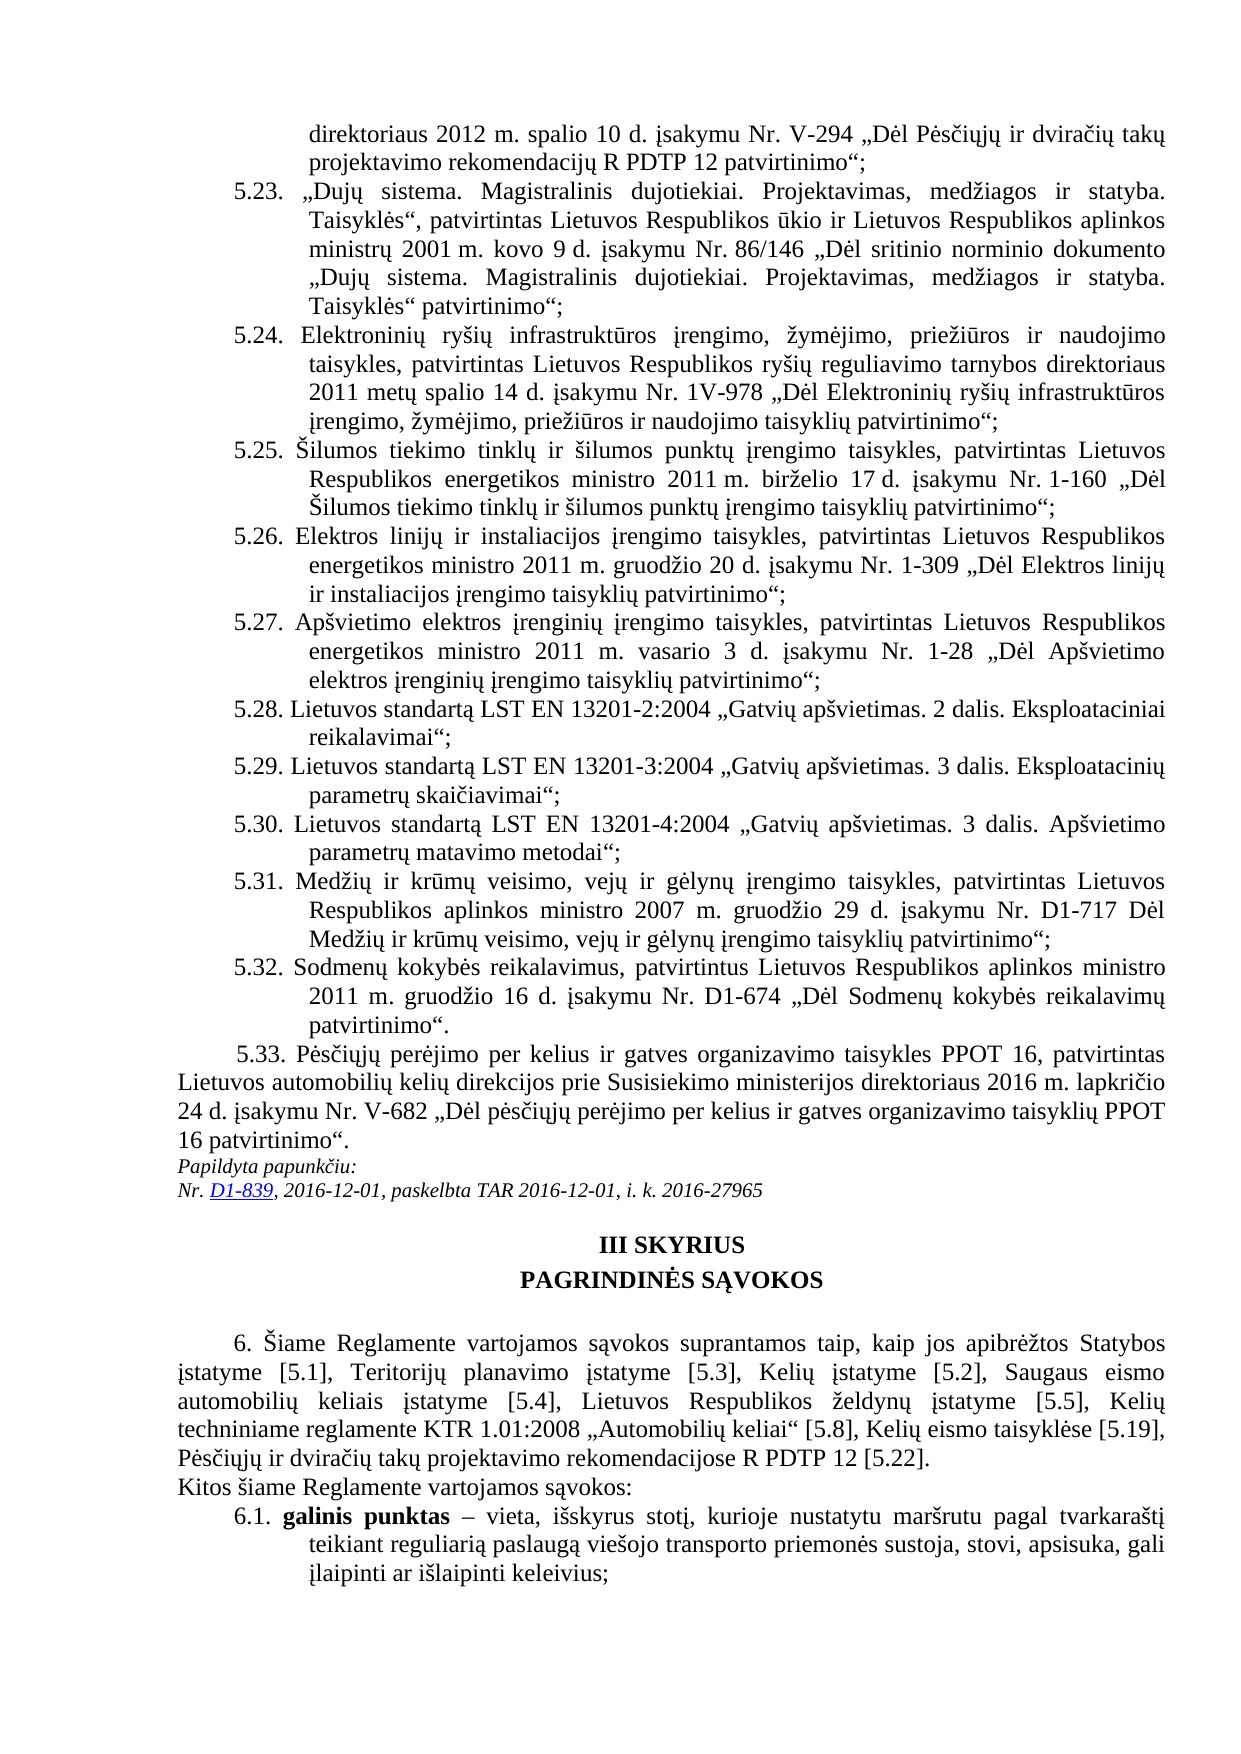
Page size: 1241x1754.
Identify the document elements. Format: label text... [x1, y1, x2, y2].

text 5.30. Lietuvos standartą LST EN 13201-4:2004 „Gatvių apšvietimas. 3 dalis. Apšvietimo parametrų matavimo metodai“; [233, 809, 1166, 866]
text 6. Šiame Reglamente vartojamos sąvokos suprantamos taip, kaip jos apibrėžtos Statybos įstatyme [5.1], Teritorijų planavimo įstatyme [5.3], Kelių įstatyme [5.2], Saugaus eismo automobilių keliais įstatyme [5.4], Lietuvos Respublikos želdynų įstatyme [5.5], Kelių techniniame reglamente KTR 1.01:2008 „Automobilių keliai“ [5.8], Kelių eismo taisyklėse [5.19], Pėsčiųjų ir dviračių takų projektavimo rekomendacijose R PDTP 12 [5.22]. [177, 1328, 1166, 1472]
text 5.26. Elektros linijų ir instaliacijos įrengimo taisykles, patvirtintas Lietuvos Respublikos energetikos ministro 2011 m. gruodžio 20 d. įsakymu Nr. 1-309 „Dėl Elektros linijų ir instaliacijos įrengimo taisyklių patvirtinimo“; [233, 521, 1166, 607]
text 5.33. Pėsčiųjų perėjimo per kelius ir gatves organizavimo taisykles PPOT 16, patvirtintas Lietuvos automobilių kelių direkcijos prie Susisiekimo ministerijos direktoriaus 2016 m. lapkričio 24 d. įsakymu Nr. V-682 „Dėl pėsčiųjų perėjimo per kelius ir gatves organizavimo taisyklių PPOT 16 patvirtinimo“. [177, 1039, 1166, 1154]
text 5.25. Šilumos tiekimo tinklų ir šilumos punktų įrengimo taisykles, patvirtintas Lietuvos Respublikos energetikos ministro 2011 m. birželio 17 d. įsakymu Nr. 1-160 „Dėl Šilumos tiekimo tinklų ir šilumos punktų įrengimo taisyklių patvirtinimo“; [233, 435, 1166, 521]
text 5.32. Sodmenų kokybės reikalavimus, patvirtintus Lietuvos Respublikos aplinkos ministro 2011 m. gruodžio 16 d. įsakymu Nr. D1-674 „Dėl Sodmenų kokybės reikalavimų patvirtinimo“. [233, 952, 1166, 1039]
text 5.31. Medžių ir krūmų veisimo, vejų ir gėlynų įrengimo taisykles, patvirtintas Lietuvos Respublikos aplinkos ministro 2007 m. gruodžio 29 d. įsakymu Nr. D1-717 Dėl Medžių ir krūmų veisimo, vejų ir gėlynų įrengimo taisyklių patvirtinimo“; [233, 866, 1166, 952]
text Papildyta papunkčiu: [177, 1154, 1166, 1178]
text pagrindinės sąvokos [177, 1265, 1166, 1294]
text III skyrius [177, 1231, 1166, 1259]
text Nr. D1-839, 2016-12-01, paskelbta TAR 2016-12-01, i. k. 2016-27965 [177, 1178, 1166, 1202]
text 5.24. Elektroninių ryšių infrastruktūros įrengimo, žymėjimo, priežiūros ir naudojimo taisykles, patvirtintas Lietuvos Respublikos ryšių reguliavimo tarnybos direktoriaus 2011 metų spalio 14 d. įsakymu Nr. 1V-978 „Dėl Elektroninių ryšių infrastruktūros įrengimo, žymėjimo, priežiūros ir naudojimo taisyklių patvirtinimo“; [233, 320, 1166, 435]
text direktoriaus 2012 m. spalio 10 d. įsakymu Nr. V-294 „Dėl Pėsčiųjų ir dviračių takų projektavimo rekomendacijų R PDTP 12 patvirtinimo“; [233, 119, 1166, 176]
text 5.27. Apšvietimo elektros įrenginių įrengimo taisykles, patvirtintas Lietuvos Respublikos energetikos ministro 2011 m. vasario 3 d. įsakymu Nr. 1-28 „Dėl Apšvietimo elektros įrenginių įrengimo taisyklių patvirtinimo“; [233, 607, 1166, 694]
text 5.28. Lietuvos standartą LST EN 13201-2:2004 „Gatvių apšvietimas. 2 dalis. Eksploataciniai reikalavimai“; [233, 694, 1166, 751]
text Kitos šiame Reglamente vartojamos sąvokos: [177, 1472, 1166, 1501]
text 5.29. Lietuvos standartą LST EN 13201-3:2004 „Gatvių apšvietimas. 3 dalis. Eksploatacinių parametrų skaičiavimai“; [233, 751, 1166, 809]
text 6.1. galinis punktas – vieta, išskyrus stotį, kurioje nustatytu maršrutu pagal tvarkaraštį teikiant reguliarią paslaugą viešojo transporto priemonės sustoja, stovi, apsisuka, gali įlaipinti ar išlaipinti keleivius; [233, 1501, 1166, 1587]
text 5.23. „Dujų sistema. Magistralinis dujotiekiai. Projektavimas, medžiagos ir statyba. Taisyklės“, patvirtintas Lietuvos Respublikos ūkio ir Lietuvos Respublikos aplinkos ministrų 2001 m. kovo 9 d. įsakymu Nr. 86/146 „Dėl sritinio norminio dokumento „Dujų sistema. Magistralinis dujotiekiai. Projektavimas, medžiagos ir statyba. Taisyklės“ patvirtinimo“; [233, 176, 1166, 320]
